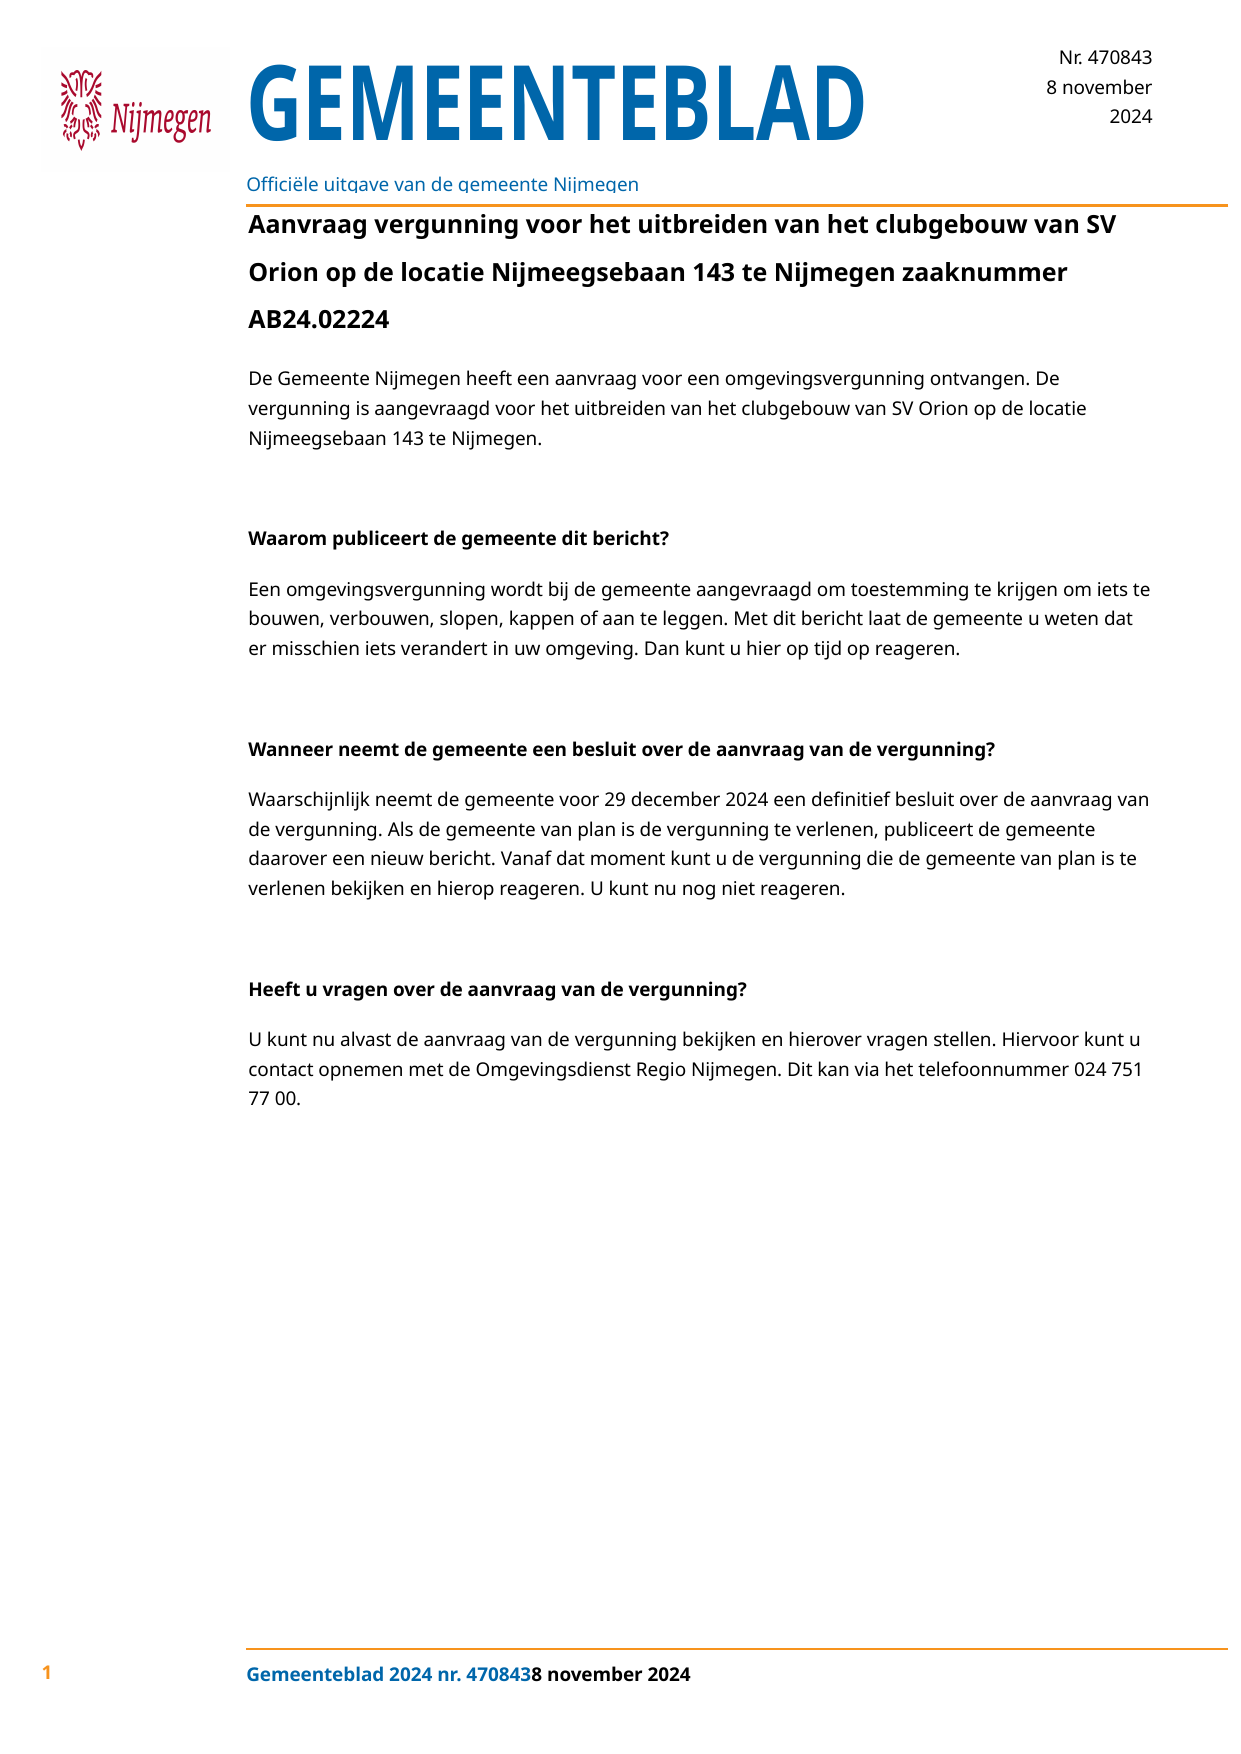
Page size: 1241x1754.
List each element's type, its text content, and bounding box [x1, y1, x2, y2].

text Wanneer neemt de gemeente een besluit over de aanvraag van de vergunning? [248, 736, 1152, 762]
text U kunt nu alvast de aanvraag van de vergunning bekijken en hierover vragen stellen. Hiervoor kunt u contact opnemen met de Omgevingsdienst Regio Nijmegen. Dit kan via het telefoonnummer 024 751 77 00. [248, 1026, 1152, 1111]
picture [41, 47, 231, 172]
text Aanvraag vergunning voor het uitbreiden van het clubgebouw van SV Orion op de locatie Nijmeegsebaan 143 te Nijmegen zaaknummer AB24.02224 [248, 207, 1152, 336]
text Heeft u vragen over de aanvraag van de vergunning? [248, 976, 1152, 1002]
text De Gemeente Nijmegen heeft een aanvraag voor een omgevingsvergunning ontvangen. De vergunning is aangevraagd voor het uitbreiden van het clubgebouw van SV Orion op de locatie Nijmeegsebaan 143 te Nijmegen. [248, 366, 1152, 450]
text Een omgevingsvergunning wordt bij de gemeente aangevraagd om toestemming te krijgen om iets te bouwen, verbouwen, slopen, kappen of aan te leggen. Met dit bericht laat de gemeente u weten dat er misschien iets verandert in uw omgeving. Dan kunt u hier op tijd op reageren. [248, 576, 1152, 661]
text Waarom publiceert de gemeente dit bericht? [248, 526, 1152, 551]
text Waarschijnlijk neemt de gemeente voor 29 december 2024 een definitief besluit over de aanvraag van de vergunning. Als de gemeente van plan is de vergunning te verlenen, publiceert de gemeente daarover een nieuw bericht. Vanaf dat moment kunt u de vergunning die de gemeente van plan is te verlenen bekijken en hierop reageren. U kunt nu nog niet reageren. [248, 786, 1152, 901]
